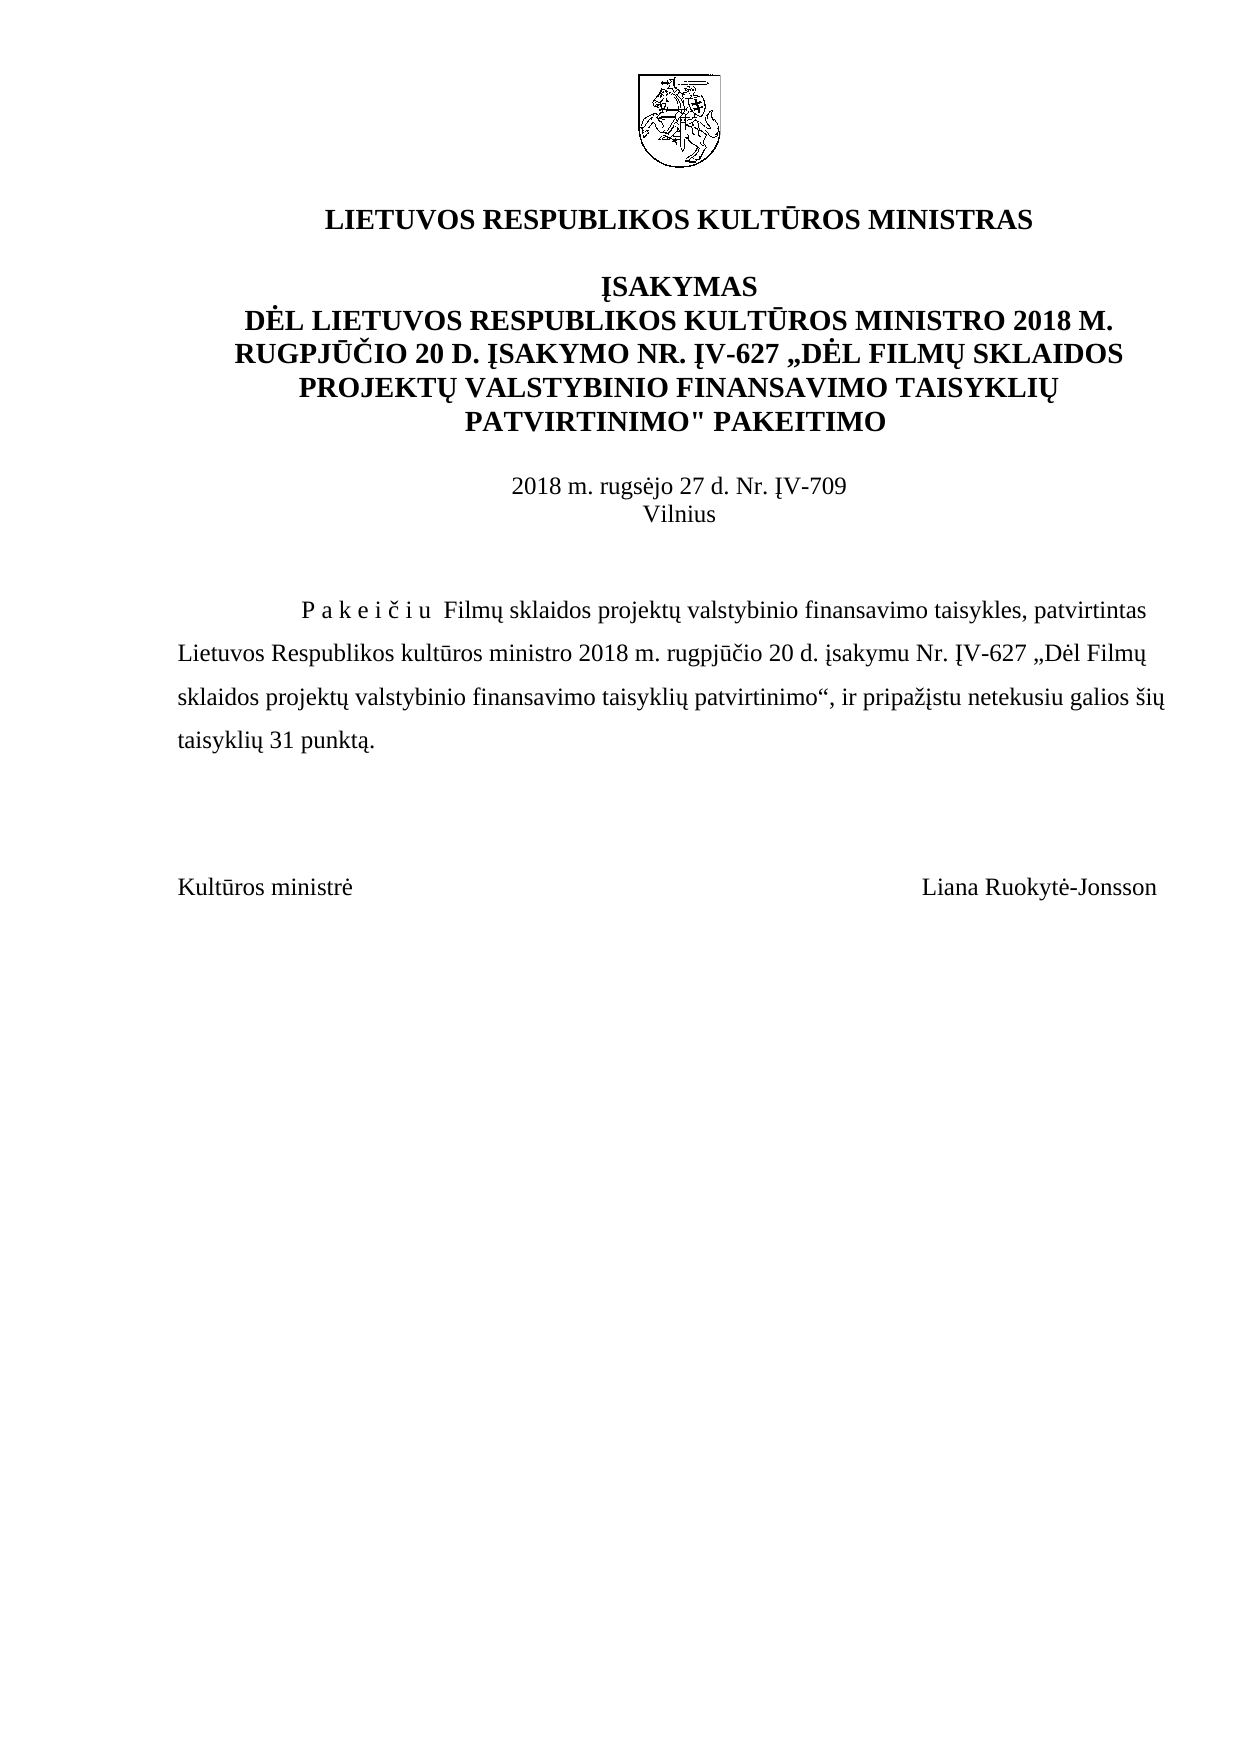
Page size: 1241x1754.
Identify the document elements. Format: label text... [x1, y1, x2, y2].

text DĖL lietuvos respublikos kultūros ministro 2018 m. rugpjūčio 20 d. įsakymo nr. įv-627 „dėl filmų sklaidos projektų valstybinio finansavimo taisyklių patvirtinimo" pakeitimo [177, 303, 1181, 437]
text ĮSAKYMAS [177, 269, 1181, 303]
text 2018 m. rugsėjo 27 d. Nr. ĮV-709 [177, 471, 1181, 499]
text Kultūros ministrė Liana Ruokytė-Jonsson [177, 854, 1181, 904]
text Vilnius [177, 499, 1181, 528]
text LIETUVOS RESPUBLIKOS KULTŪROS MINISTRAS [177, 202, 1181, 236]
text P a k e i č i u Filmų sklaidos projektų valstybinio finansavimo taisykles, patvirtintas Lietuvos Respublikos kultūros ministro 2018 m. rugpjūčio 20 d. įsakymu Nr. ĮV-627 „Dėl Filmų sklaidos projektų valstybinio finansavimo taisyklių patvirtinimo“, ir pripažįstu netekusiu galios šių taisyklių 31 punktą. [177, 595, 1181, 753]
